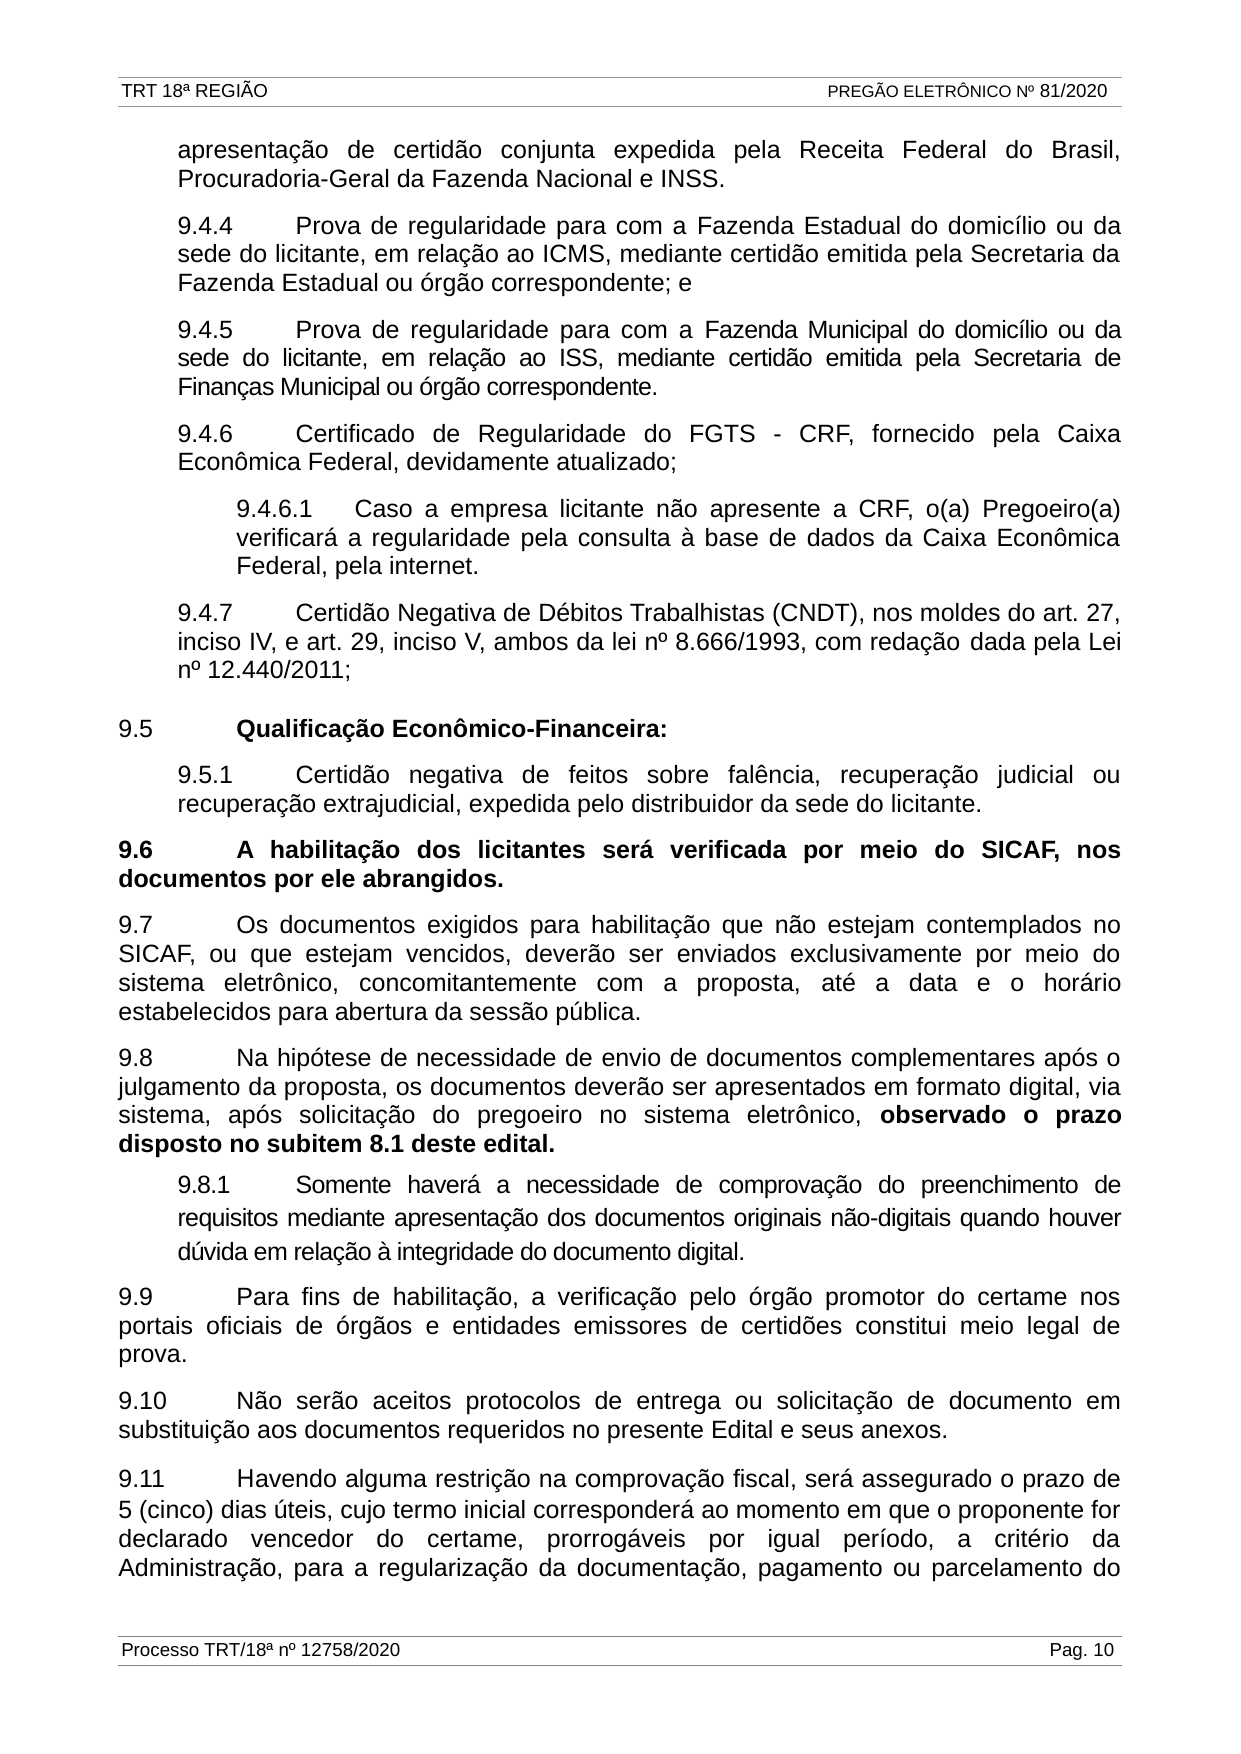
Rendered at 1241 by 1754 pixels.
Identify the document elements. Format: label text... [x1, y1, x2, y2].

list 9.4.4 Prova de regularidade para com a Fazenda Estadual do domicílio ou da sede do licitante, em relação ao ICMS, mediante certidão emitida pela Secretaria da Fazenda Estadual ou órgão correspondente; e [177, 211, 1122, 297]
text 9.4.6.1 Caso a empresa licitante não apresente a CRF, o(a) Pregoeiro(a) verificará a regularidade pela consulta à base de dados da Caixa Econômica Federal, pela internet. [236, 494, 1122, 580]
list 9.4.6 Certificado de Regularidade do FGTS - CRF, fornecido pela Caixa Econômica Federal, devidamente atualizado; [177, 419, 1122, 476]
text 9.9 Para fins de habilitação, a verificação pelo órgão promotor do certame nos portais oficiais de órgãos e entidades emissores de certidões constitui meio legal de prova. [118, 1282, 1122, 1368]
text 9.10 Não serão aceitos protocolos de entrega ou solicitação de documento em substituição aos documentos requeridos no presente Edital e seus anexos. [118, 1386, 1122, 1443]
list 9.8.1 Somente haverá a necessidade de comprovação do preenchimento de requisitos mediante apresentação dos documentos originais não-digitais quando houver dúvida em relação à integridade do documento digital. [177, 1170, 1122, 1265]
text 9.5 Qualificação Econômico-Financeira: [118, 714, 1122, 743]
list 9.4.7 Certidão Negativa de Débitos Trabalhistas (CNDT), nos moldes do art. 27, inciso IV, e art. 29, inciso V, ambos da lei nº 8.666/1993, com redação dada pela Lei nº 12.440/2011; [177, 598, 1122, 684]
text 9.6 A habilitação dos licitantes será verificada por meio do SICAF, nos documentos por ele abrangidos. [118, 835, 1122, 892]
list 9.4.5 Prova de regularidade para com a Fazenda Municipal do domicílio ou da sede do licitante, em relação ao ISS, mediante certidão emitida pela Secretaria de Finanças Municipal ou órgão correspondente. [177, 315, 1122, 401]
text 9.11 Havendo alguma restrição na comprovação fiscal, será assegurado o prazo de 5 (cinco) dias úteis, cujo termo inicial corresponderá ao momento em que o proponente for declarado vencedor do certame, prorrogáveis por igual período, a critério da Administração, para a regularização da documentação, pagamento ou parcelamento do [118, 1461, 1122, 1581]
text 9.8 Na hipótese de necessidade de envio de documentos complementares após o julgamento da proposta, os documentos deverão ser apresentados em formato digital, via sistema, após solicitação do pregoeiro no sistema eletrônico, observado o prazo disposto no subitem 8.1 deste edital. [118, 1043, 1122, 1158]
text 9.7 Os documentos exigidos para habilitação que não estejam contemplados no SICAF, ou que estejam vencidos, deverão ser enviados exclusivamente por meio do sistema eletrônico, concomitantemente com a proposta, até a data e o horário estabelecidos para abertura da sessão pública. [118, 910, 1122, 1025]
text 9.5.1 Certidão negativa de feitos sobre falência, recuperação judicial ou recuperação extrajudicial, expedida pelo distribuidor da sede do licitante. [177, 760, 1122, 817]
list apresentação de certidão conjunta expedida pela Receita Federal do Brasil, Procuradoria-Geral da Fazenda Nacional e INSS. [177, 136, 1122, 193]
